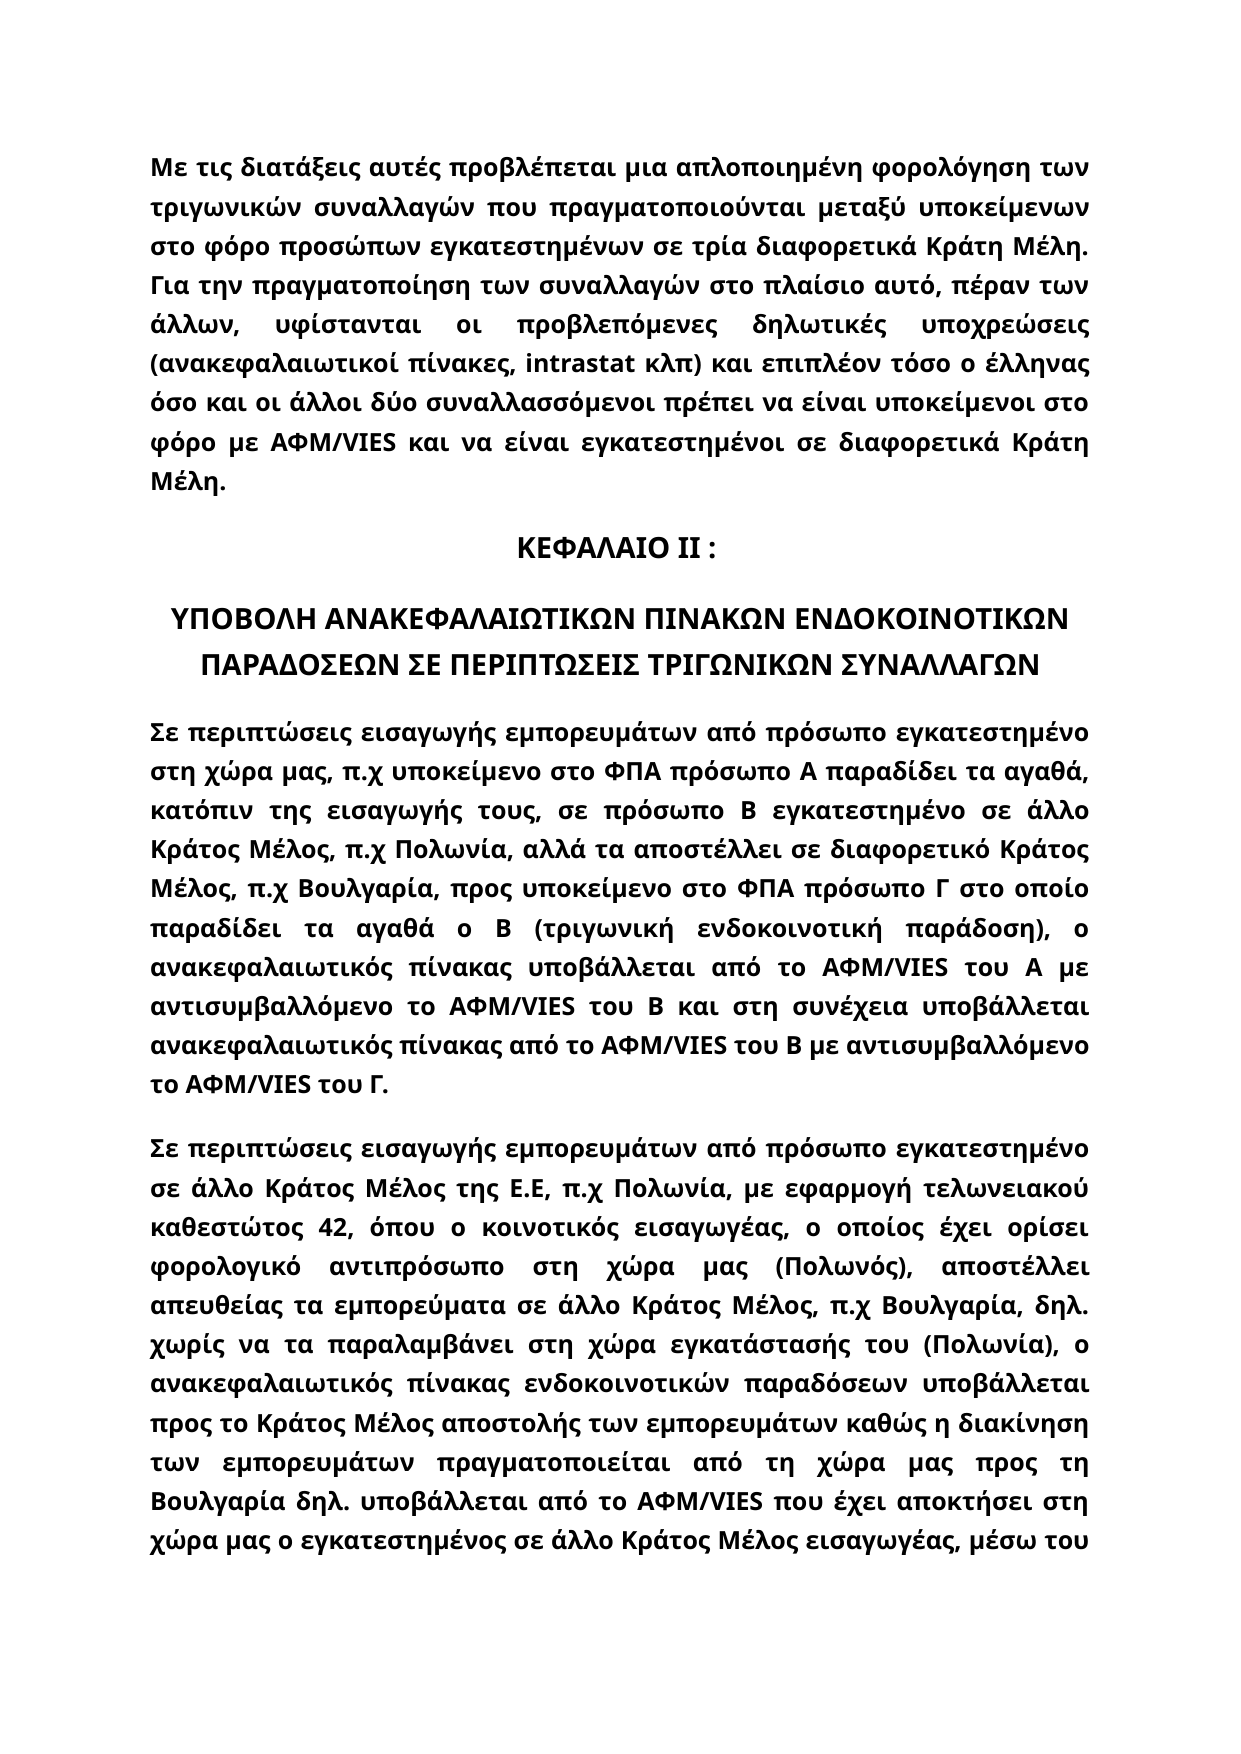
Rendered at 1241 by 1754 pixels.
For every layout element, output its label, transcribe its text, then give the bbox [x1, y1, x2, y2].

text Σε περιπτώσεις εισαγωγής εμπορευμάτων από πρόσωπο εγκατεστημένο στη χώρα μας, π.χ υποκείμενο στο ΦΠΑ πρόσωπο Α παραδίδει τα αγαθά, κατόπιν της εισαγωγής τους, σε πρόσωπο Β εγκατεστημένο σε άλλο Κράτος Μέλος, π.χ Πολωνία, αλλά τα αποστέλλει σε διαφορετικό Κράτος Μέλος, π.χ Βουλγαρία, προς υποκείμενο στο ΦΠΑ πρόσωπο Γ στο οποίο παραδίδει τα αγαθά ο Β (τριγωνική ενδοκοινοτική παράδοση), ο ανακεφαλαιωτικός πίνακας υποβάλλεται από το ΑΦΜ/VIES του Α με αντισυμβαλλόμενο το ΑΦΜ/VIES του Β και στη συνέχεια υποβάλλεται ανακεφαλαιωτικός πίνακας από το ΑΦΜ/VIES του Β με αντισυμβαλλόμενο το ΑΦΜ/VIES του Γ. [150, 714, 1090, 1101]
text Με τις διατάξεις αυτές προβλέπεται μια απλοποιημένη φορολόγηση των τριγωνικών συναλλαγών που πραγματοποιούνται μεταξύ υποκείμενων στο φόρο προσώπων εγκατεστημένων σε τρία διαφορετικά Kράτη Mέλη. Για την πραγματοποίηση των συναλλαγών στο πλαίσιο αυτό, πέραν των άλλων, υφίστανται οι προβλεπόμενες δηλωτικές υποχρεώσεις (ανακεφαλαιωτικοί πίνακες, intrastat κλπ) και επιπλέον τόσο ο έλληνας όσο και οι άλλοι δύο συναλλασσόμενοι πρέπει να είναι υποκείμενοι στο φόρο με ΑΦΜ/VIES και να είναι εγκατεστημένοι σε διαφορετικά Κράτη Μέλη. [150, 150, 1090, 497]
subtitle ΥΠΟΒΟΛΗ ΑΝΑΚΕΦΑΛΑΙΩΤΙΚΩΝ ΠΙΝΑΚΩΝ ΕΝΔΟΚΟΙΝΟΤΙΚΩΝ ΠΑΡΑΔΟΣΕΩΝ ΣΕ ΠΕΡΙΠΤΩΣΕΙΣ ΤΡΙΓΩΝΙΚΩΝ ΣΥΝΑΛΛΑΓΩΝ [150, 598, 1090, 683]
subtitle ΚΕΦΑΛΑΙΟ II : [150, 527, 1090, 567]
text Σε περιπτώσεις εισαγωγής εμπορευμάτων από πρόσωπο εγκατεστημένο σε άλλο Κράτος Μέλος της Ε.Ε, π.χ Πολωνία, με εφαρμογή τελωνειακού καθεστώτος 42, όπου ο κοινοτικός εισαγωγέας, ο οποίος έχει ορίσει φορολογικό αντιπρόσωπο στη χώρα μας (Πολωνός), αποστέλλει απευθείας τα εμπορεύματα σε άλλο Κράτος Μέλος, π.χ Βουλγαρία, δηλ. χωρίς να τα παραλαμβάνει στη χώρα εγκατάστασής του (Πολωνία), ο ανακεφαλαιωτικός πίνακας ενδοκοινοτικών παραδόσεων υποβάλλεται προς το Κράτος Μέλος αποστολής των εμπορευμάτων καθώς η διακίνηση των εμπορευμάτων πραγματοποιείται από τη χώρα μας προς τη Βουλγαρία δηλ. υποβάλλεται από το ΑΦΜ/VIES που έχει αποκτήσει στη χώρα μας ο εγκατεστημένος σε άλλο Κράτος Μέλος εισαγωγέας, μέσω του [150, 1131, 1090, 1557]
